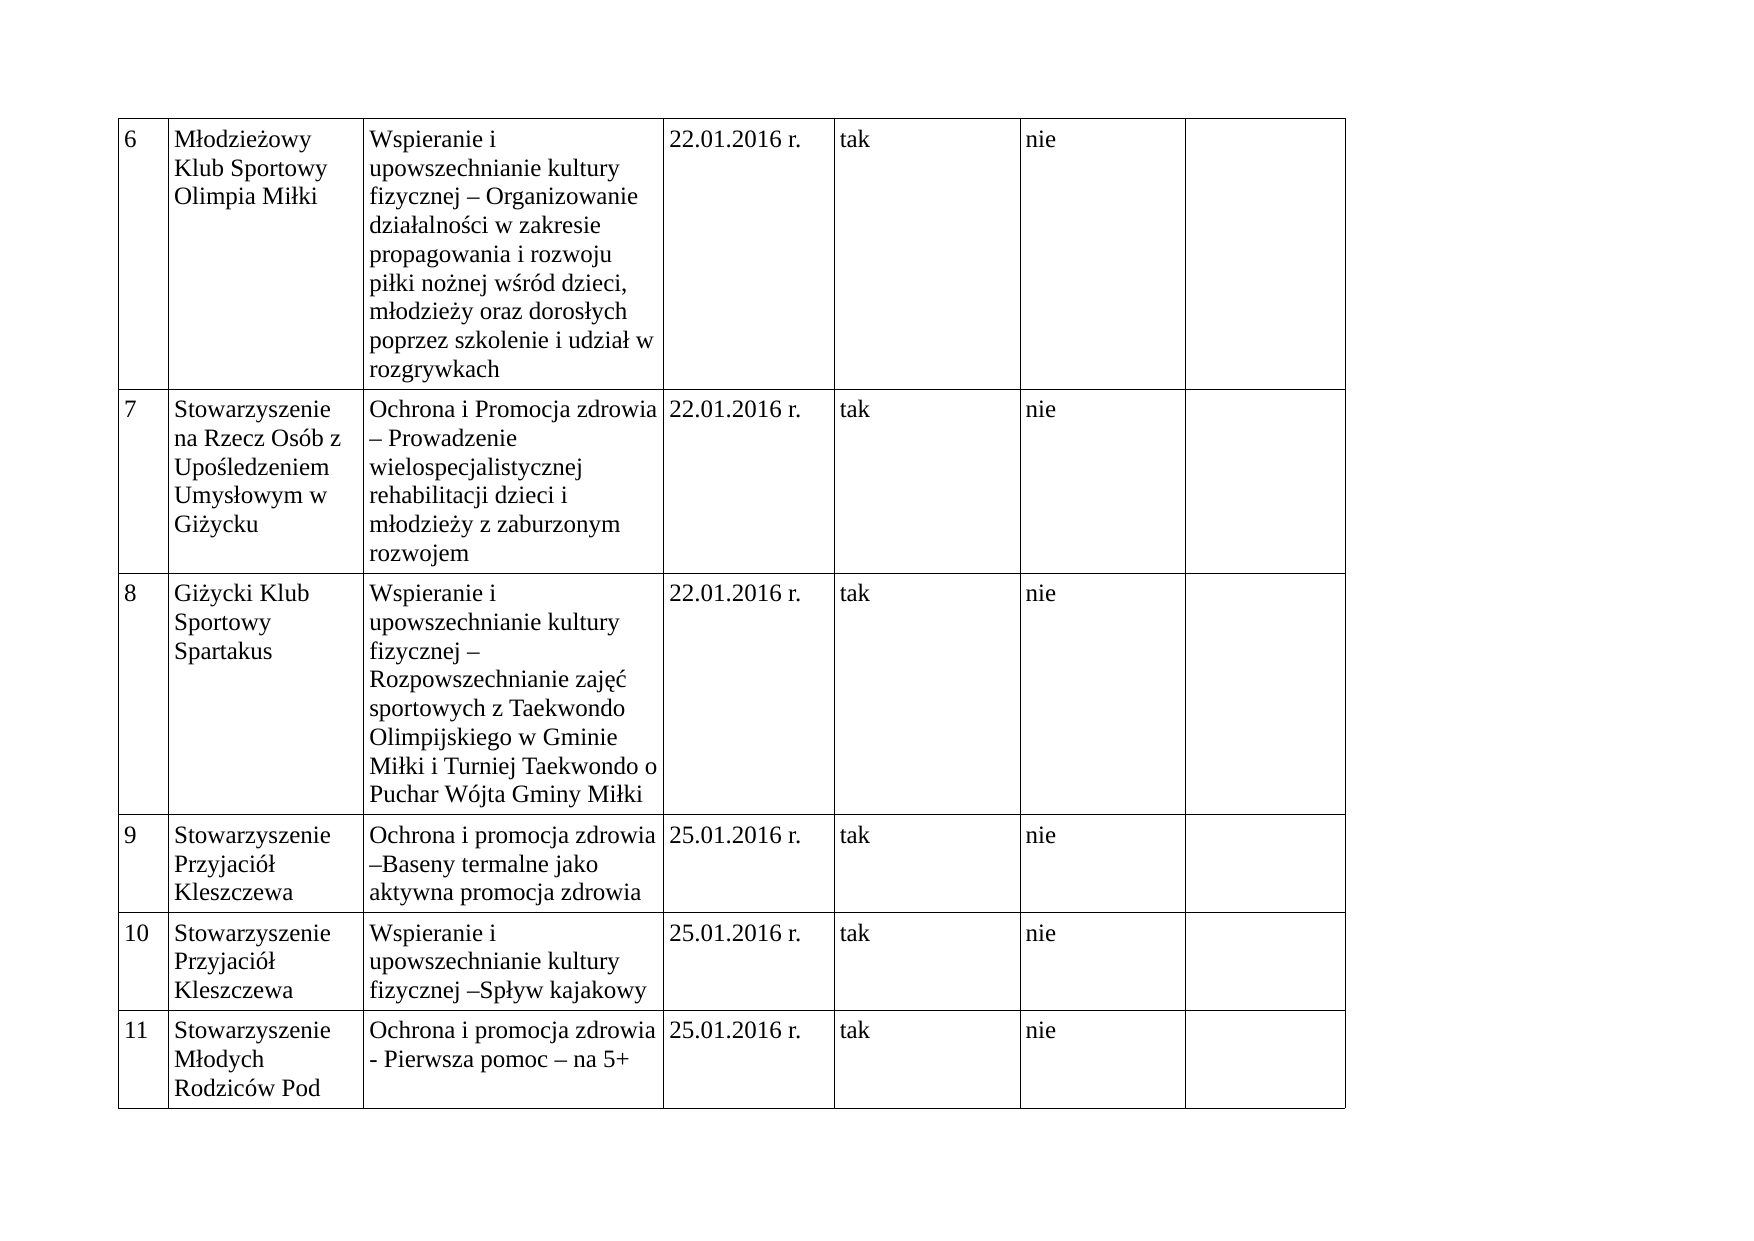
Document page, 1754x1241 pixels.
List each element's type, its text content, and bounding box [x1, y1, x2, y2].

table_cell 10 [119, 913, 168, 1010]
table_cell 22.01.2016 r. [664, 390, 834, 572]
table_cell Giżycki Klub Sportowy Spartakus [169, 574, 363, 814]
table_cell tak [835, 1011, 1020, 1107]
table_cell Wspieranie i upowszechnianie kultury fizycznej – Rozpowszechnianie zajęć sportowych z Taekwondo Olimpijskiego w Gminie Miłki i Turniej Taekwondo o Puchar Wójta Gminy Miłki [364, 574, 663, 814]
table_cell [1186, 1011, 1345, 1107]
table_cell Ochrona i promocja zdrowia - Pierwsza pomoc – na 5+ [364, 1011, 663, 1107]
table_cell tak [835, 119, 1020, 388]
table_cell [1186, 119, 1345, 388]
table_cell [1186, 913, 1345, 1010]
table_cell nie [1021, 815, 1185, 912]
table_cell tak [835, 574, 1020, 814]
table_cell Stowarzyszenie Przyjaciół Kleszczewa [169, 815, 363, 912]
table_cell 11 [119, 1011, 168, 1107]
table_cell Stowarzyszenie Przyjaciół Kleszczewa [169, 913, 363, 1010]
table_cell 25.01.2016 r. [664, 913, 834, 1010]
table_cell 7 [119, 390, 168, 572]
table_cell 22.01.2016 r. [664, 119, 834, 388]
table_cell 25.01.2016 r. [664, 815, 834, 912]
table_cell nie [1021, 390, 1185, 572]
table_cell [1186, 574, 1345, 814]
table_cell Ochrona i Promocja zdrowia – Prowadzenie wielospecjalistycznej rehabilitacji dzieci i młodzieży z zaburzonym rozwojem [364, 390, 663, 572]
table_cell nie [1021, 913, 1185, 1010]
table_cell tak [835, 390, 1020, 572]
table_cell nie [1021, 1011, 1185, 1107]
table_cell tak [835, 815, 1020, 912]
table_cell [1186, 390, 1345, 572]
table_cell Młodzieżowy Klub Sportowy Olimpia Miłki [169, 119, 363, 388]
table_cell 8 [119, 574, 168, 814]
table_cell Wspieranie i upowszechnianie kultury fizycznej –Spływ kajakowy [364, 913, 663, 1010]
table_cell 25.01.2016 r. [664, 1011, 834, 1107]
table_cell Ochrona i promocja zdrowia –Baseny termalne jako aktywna promocja zdrowia [364, 815, 663, 912]
table_cell [1186, 815, 1345, 912]
table_cell 9 [119, 815, 168, 912]
table_cell Stowarzyszenie Młodych Rodziców Pod [169, 1011, 363, 1107]
table_cell Wspieranie i upowszechnianie kultury fizycznej – Organizowanie działalności w zakresie propagowania i rozwoju piłki nożnej wśród dzieci, młodzieży oraz dorosłych poprzez szkolenie i udział w rozgrywkach [364, 119, 663, 388]
table_cell 6 [119, 119, 168, 388]
table_cell 22.01.2016 r. [664, 574, 834, 814]
table_cell tak [835, 913, 1020, 1010]
table_cell nie [1021, 119, 1185, 388]
table_cell nie [1021, 574, 1185, 814]
table_cell Stowarzyszenie na Rzecz Osób z Upośledzeniem Umysłowym w Giżycku [169, 390, 363, 572]
